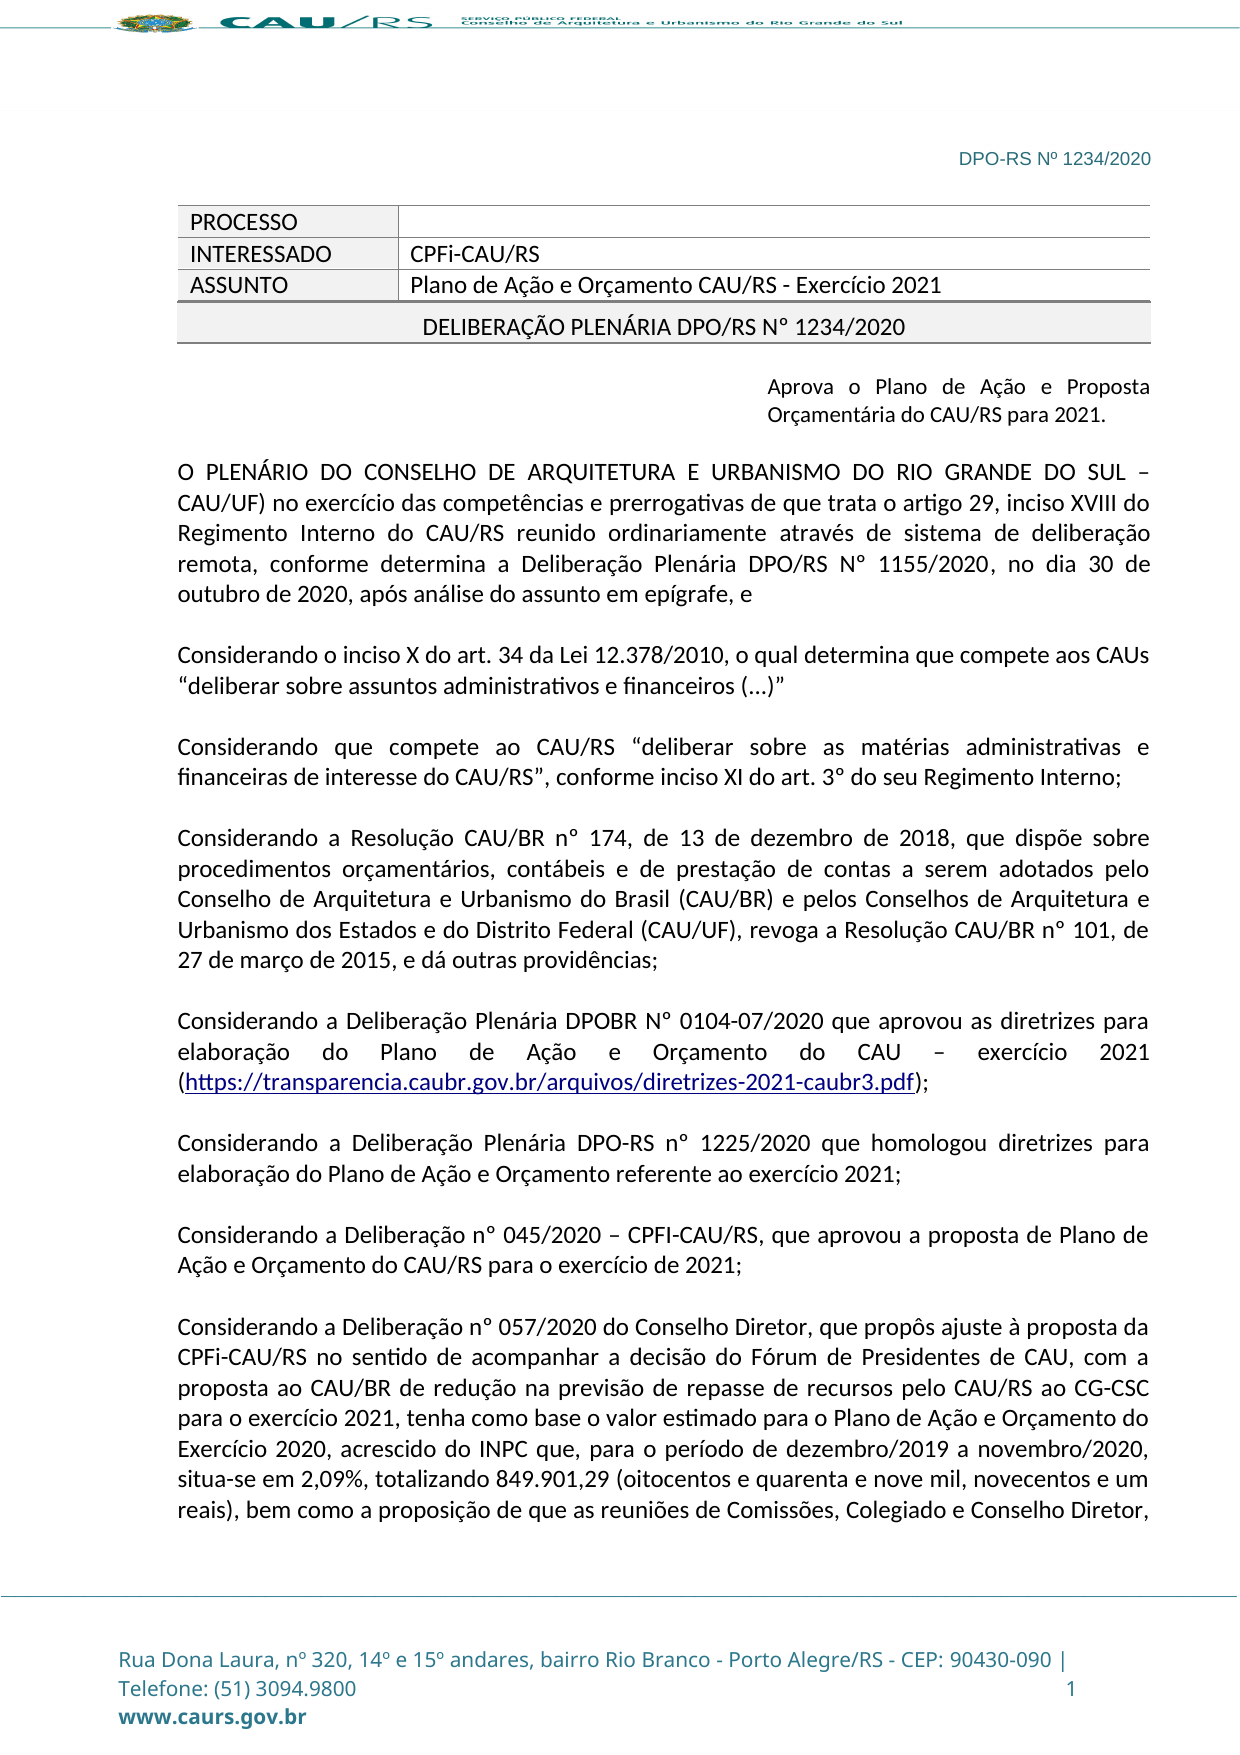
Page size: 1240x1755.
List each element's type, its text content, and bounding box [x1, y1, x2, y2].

table_header [399, 206, 1150, 237]
text Considerando a Deliberação nº 057/2020 do Conselho Diretor, que propôs ajuste à proposta da CPFi-CAU/RS no sentido de acompanhar a decisão do Fórum de Presidentes de CAU, com a proposta ao CAU/BR de redução na previsão de repasse de recursos pelo CAU/RS ao CG-CSC para o exercício 2021, tenha como base o valor estimado para o Plano de Ação e Orçamento do Exercício 2020, acrescido do INPC que, para o período de dezembro/2019 a novembro/2020, situa-se em 2,09%, totalizando 849.901,29 (oitocentos e quarenta e nove mil, novecentos e um reais), bem como a proposição de que as reuniões de Comissões, Colegiado e Conselho Diretor, [177, 1311, 1151, 1524]
table_header PROCESSO [178, 206, 398, 237]
table_cell ASSUNTO [178, 270, 398, 300]
text O PLENÁRIO DO CONSELHO DE ARQUITETURA E URBANISMO DO RIO GRANDE DO SUL – CAU/UF) no exercício das competências e prerrogativas de que trata o artigo 29, inciso XVIII do Regimento Interno do CAU/RS reunido ordinariamente através de sistema de deliberação remota, conforme determina a Deliberação Plenária DPO/RS Nº 1155/2020, no dia 30 de outubro de 2020, após análise do assunto em epígrafe, e [177, 456, 1151, 609]
text Aprova o Plano de Ação e Proposta Orçamentária do CAU/RS para 2021. [767, 372, 1151, 428]
table_cell INTERESSADO [178, 238, 398, 268]
text Considerando que compete ao CAU/RS “deliberar sobre as matérias administrativas e financeiras de interesse do CAU/RS”, conforme inciso XI do art. 3º do seu Regimento Interno; [177, 731, 1151, 792]
text Considerando a Resolução CAU/BR nº 174, de 13 de dezembro de 2018, que dispõe sobre procedimentos orçamentários, contábeis e de prestação de contas a serem adotados pelo Conselho de Arquitetura e Urbanismo do Brasil (CAU/BR) e pelos Conselhos de Arquitetura e Urbanismo dos Estados e do Distrito Federal (CAU/UF), revoga a Resolução CAU/BR nº 101, de 27 de março de 2015, e dá outras providências; [177, 822, 1151, 975]
text Considerando a Deliberação nº 045/2020 – CPFI-CAU/RS, que aprovou a proposta de Plano de Ação e Orçamento do CAU/RS para o exercício de 2021; [177, 1219, 1151, 1280]
text Considerando o inciso X do art. 34 da Lei 12.378/2010, o qual determina que compete aos CAUs “deliberar sobre assuntos administrativos e financeiros (...)” [177, 639, 1151, 700]
text DELIBERAÇÃO PLENÁRIA DPO/RS Nº 1234/2020 [177, 303, 1151, 342]
table_cell CPFi-CAU/RS [399, 238, 1150, 268]
text Considerando a Deliberação Plenária DPO-RS nº 1225/2020 que homologou diretrizes para elaboração do Plano de Ação e Orçamento referente ao exercício 2021; [177, 1128, 1151, 1189]
table_cell Plano de Ação e Orçamento CAU/RS - Exercício 2021 [399, 270, 1150, 300]
text Considerando a Deliberação Plenária DPOBR Nº 0104-07/2020 que aprovou as diretrizes para elaboração do Plano de Ação e Orçamento do CAU – exercício 2021 (https://transparencia.caubr.gov.br/arquivos/diretrizes-2021-caubr3.pdf); [177, 1006, 1151, 1097]
